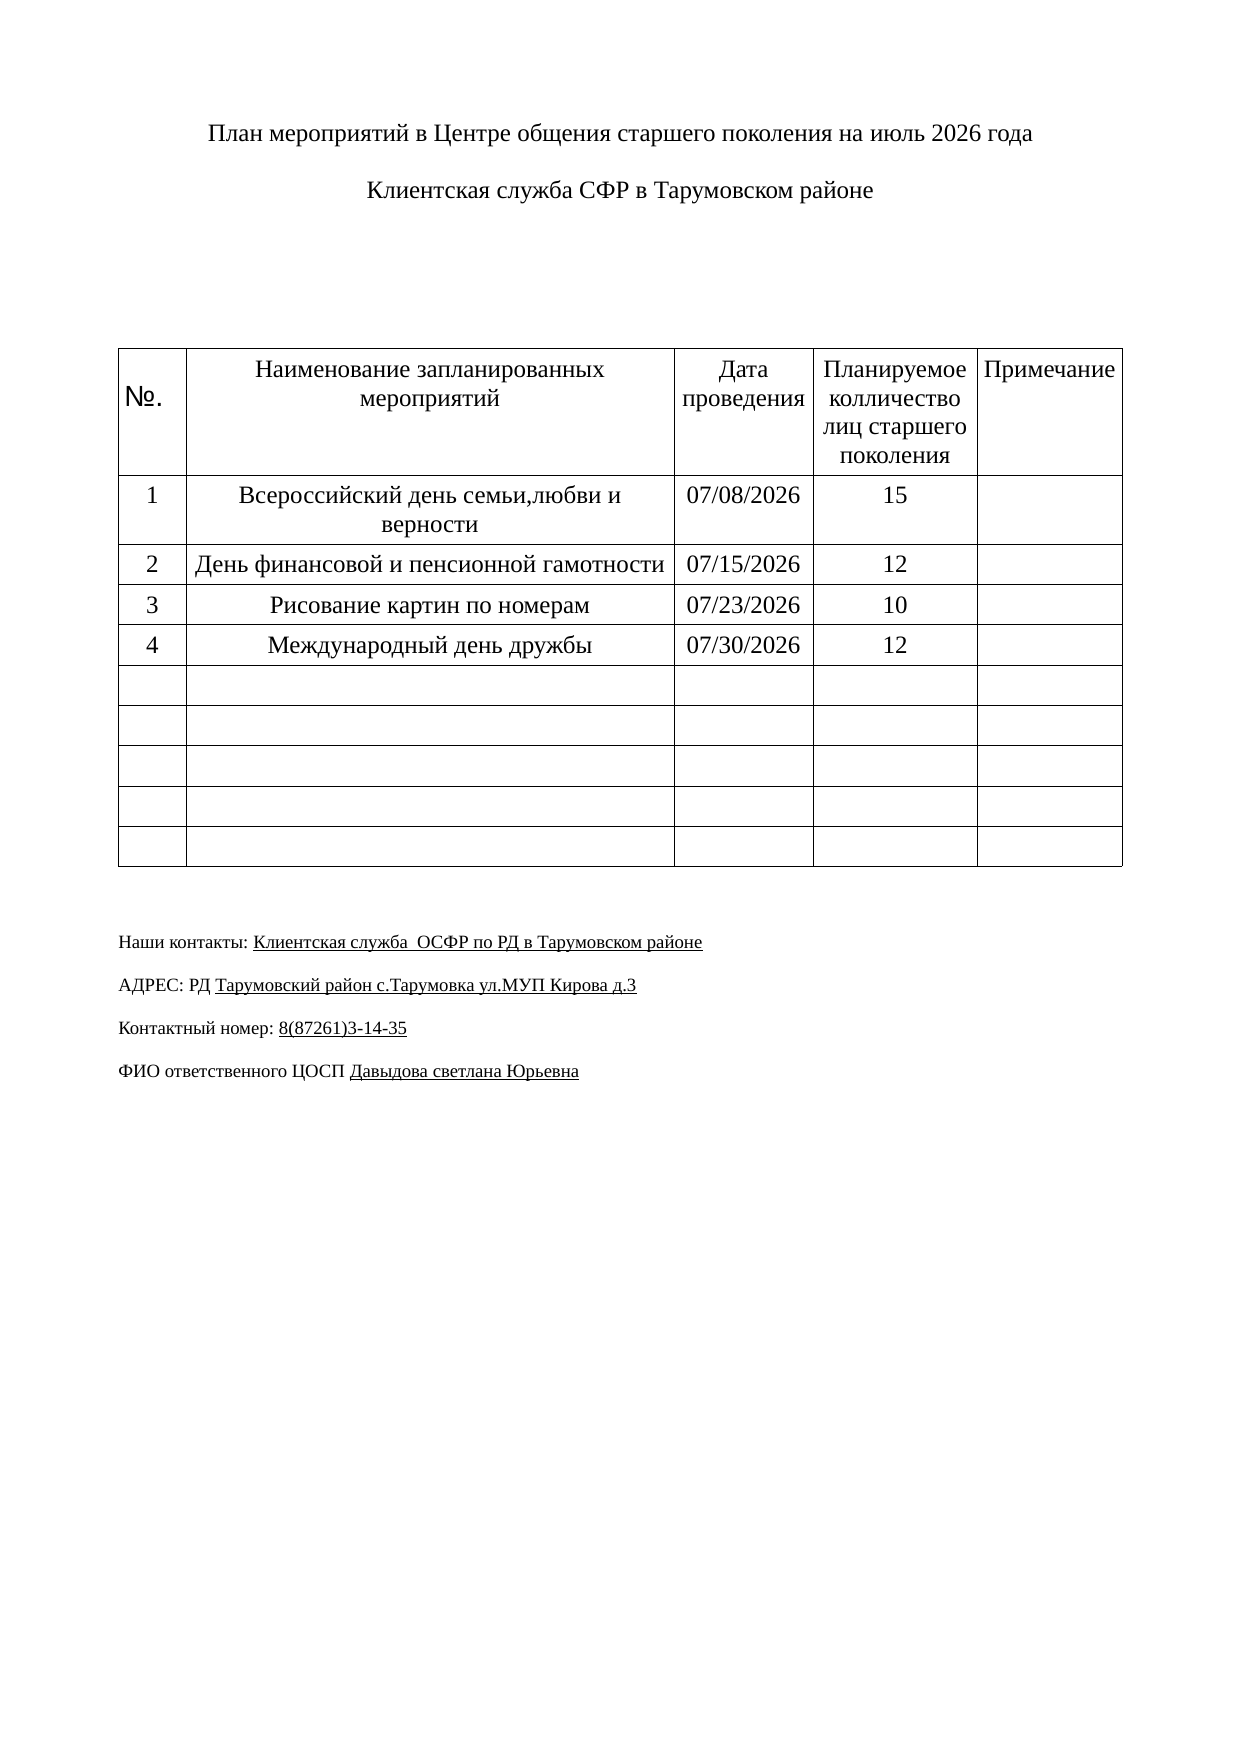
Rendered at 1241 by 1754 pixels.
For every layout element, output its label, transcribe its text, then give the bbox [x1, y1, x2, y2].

table_cell [187, 827, 674, 866]
table_cell [119, 746, 186, 786]
table_cell Всероссийский день семьи,любви и верности [187, 476, 674, 544]
table_cell 12 [814, 545, 977, 584]
table_cell [978, 787, 1122, 826]
table_cell 3 [119, 585, 186, 624]
table_cell 15 [814, 476, 977, 544]
table_cell [119, 666, 186, 705]
table_cell [814, 746, 977, 786]
table_header Наименование запланированных мероприятий [187, 349, 674, 475]
table_cell 10 [814, 585, 977, 624]
table_cell [978, 625, 1122, 665]
table_cell [978, 746, 1122, 786]
table_cell [675, 746, 813, 786]
table_cell Международный день дружбы [187, 625, 674, 665]
table_cell 4 [119, 625, 186, 665]
table_cell Рисование картин по номерам [187, 585, 674, 624]
table_cell [675, 666, 813, 705]
table_cell 08.07.2026 [675, 476, 813, 544]
table_header Дата проведения [675, 349, 813, 475]
table_cell [675, 827, 813, 866]
text ФИО ответственного ЦОСП Давыдова светлана Юрьевна [118, 1060, 1122, 1082]
table_cell [119, 787, 186, 826]
table_cell [119, 827, 186, 866]
table_cell [187, 666, 674, 705]
table_cell [978, 827, 1122, 866]
text Клиентская служба СФР в Тарумовском районе [118, 176, 1122, 204]
table_cell [978, 476, 1122, 544]
table_cell [119, 706, 186, 745]
table_cell [978, 545, 1122, 584]
table_header Планируемое колличество лиц старшего поколения [814, 349, 977, 475]
table_cell [675, 706, 813, 745]
table_cell 30.07.2026 [675, 625, 813, 665]
table_cell 15.07.2026 [675, 545, 813, 584]
table_cell 1 [119, 476, 186, 544]
text АДРЕС: РД Тарумовский район с.Тарумовка ул.МУП Кирова д.3 [118, 974, 1122, 996]
table_cell [978, 585, 1122, 624]
table_cell [187, 706, 674, 745]
table_cell [187, 787, 674, 826]
table_cell [814, 666, 977, 705]
table_cell [978, 666, 1122, 705]
table_cell [814, 827, 977, 866]
table_cell День финансовой и пенсионной гамотности [187, 545, 674, 584]
table_cell [978, 706, 1122, 745]
table_cell 2 [119, 545, 186, 584]
table_cell [814, 787, 977, 826]
text Наши контакты: Клиентская служба ОСФР по РД в Тарумовском районе [118, 931, 1122, 953]
table_cell [675, 787, 813, 826]
table_cell 12 [814, 625, 977, 665]
table_header №.П [119, 349, 186, 475]
table_cell [187, 746, 674, 786]
text Контактный номер: 8(87261)3-14-35 [118, 1017, 1122, 1039]
table_cell 23.07.2026 [675, 585, 813, 624]
table_cell [814, 706, 977, 745]
table_header Примечание [978, 349, 1122, 475]
text План мероприятий в Центре общения старшего поколения на июль 2026 года [118, 118, 1122, 147]
